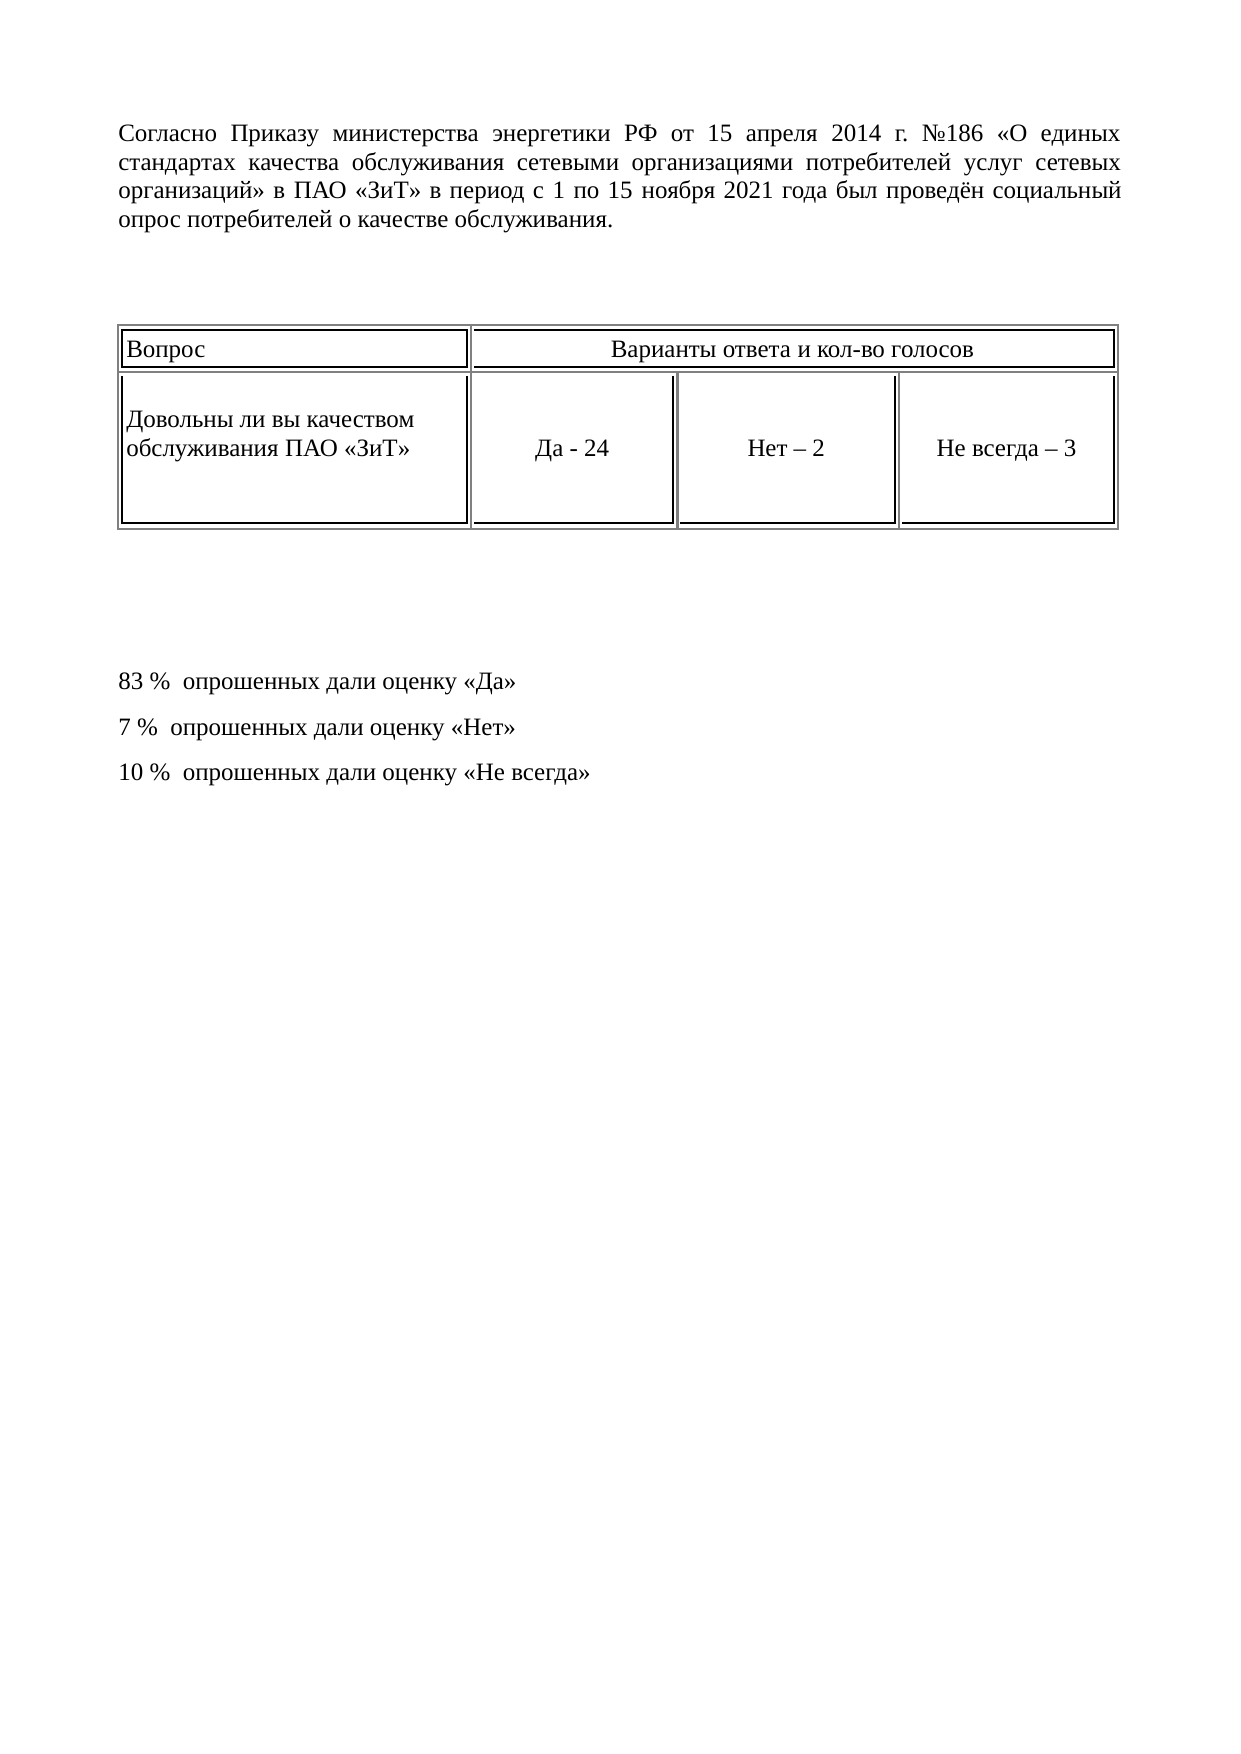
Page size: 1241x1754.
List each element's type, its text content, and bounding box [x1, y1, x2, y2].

text 10 % опрошенных дали оценку «Не всегда» [118, 757, 1122, 819]
table_header Вопрос [119, 326, 470, 371]
table_cell Не всегда – 3 [900, 373, 1117, 527]
text 83 % опрошенных дали оценку «Да» [118, 666, 1122, 695]
text Согласно Приказу министерства энергетики РФ от 15 апреля 2014 г. №186 «О единых стандартах качества обслуживания сетевыми организациями потребителей услуг сетевых организаций» в ПАО «ЗиТ» в период с 1 по 15 ноября 2021 года был проведён социальный опрос потребителей о качестве обслуживания. [118, 118, 1122, 233]
table_header Варианты ответа и кол-во голосов [472, 326, 1117, 371]
text 7 % опрошенных дали оценку «Нет» [118, 712, 1122, 740]
table_cell Довольны ли вы качеством обслуживания ПАО «ЗиТ» [119, 373, 470, 527]
table_cell Да - 24 [472, 373, 676, 527]
table_cell Нет – 2 [679, 373, 898, 527]
